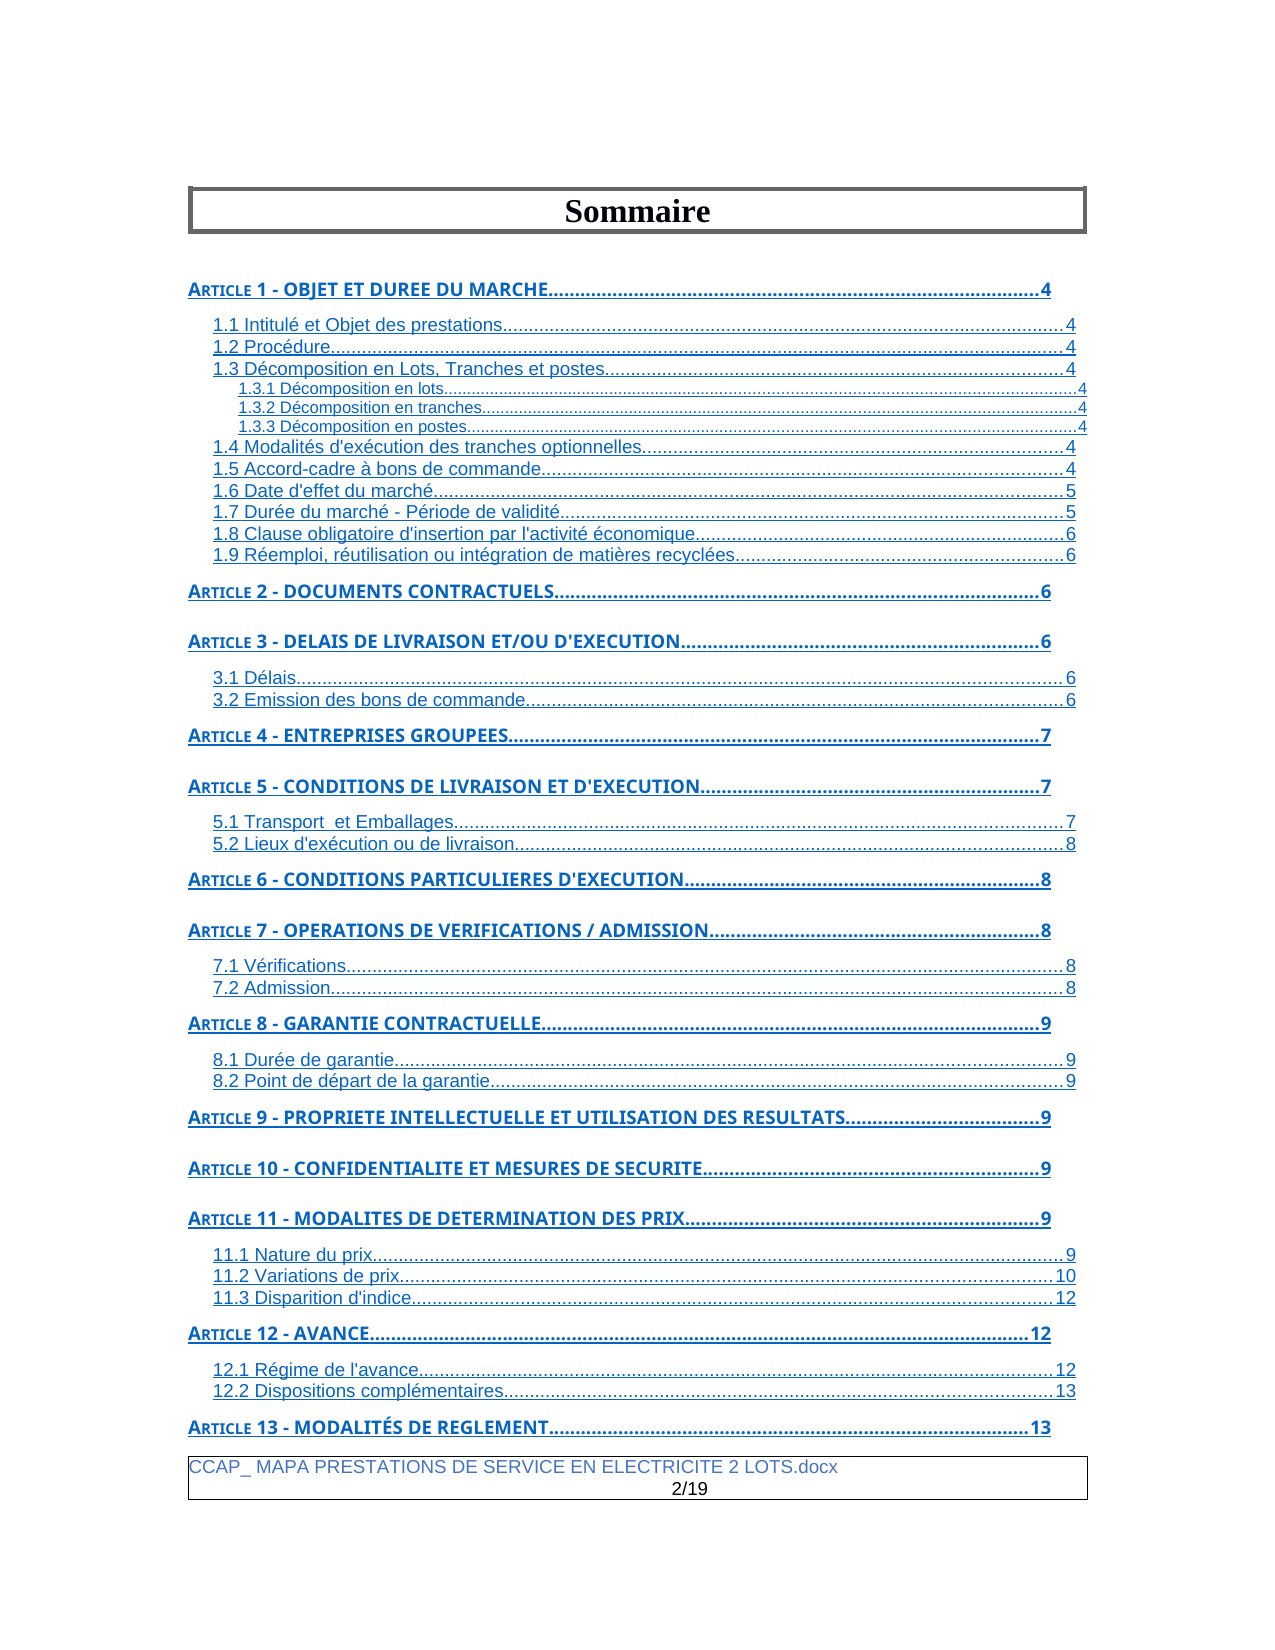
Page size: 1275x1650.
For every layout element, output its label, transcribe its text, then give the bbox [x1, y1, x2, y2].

text 11.1 Nature du prix 9 [213, 1243, 1087, 1265]
text 1.3 Décomposition en Lots, Tranches et postes 4 [213, 357, 1087, 379]
text Article 3 - DELAIS DE LIVRAISON ET/OU D'EXECUTION 6 [188, 629, 1087, 654]
text Article 2 - DOCUMENTS CONTRACTUELS 6 [188, 578, 1087, 604]
text Article 11 - MODALITES DE DETERMINATION DES PRIX 9 [188, 1205, 1087, 1231]
text 1.9 Réemploi, réutilisation ou intégration de matières recyclées 6 [213, 544, 1087, 566]
text 1.7 Durée du marché - Période de validité 5 [213, 501, 1087, 523]
text 5.2 Lieux d'exécution ou de livraison 8 [213, 832, 1087, 854]
text 8.1 Durée de garantie 9 [213, 1049, 1087, 1070]
text 1.8 Clause obligatoire d'insertion par l'activité économique 6 [213, 523, 1087, 544]
text 7.1 Vérifications 8 [213, 955, 1087, 977]
text 1.6 Date d'effet du marché 5 [213, 479, 1087, 501]
text 5.1 Transport et Emballages 7 [213, 811, 1087, 832]
text 1.1 Intitulé et Objet des prestations 4 [213, 314, 1087, 336]
text 3.1 Délais 6 [213, 667, 1087, 688]
text Article 1 - OBJET ET DUREE DU MARCHE 4 [188, 276, 1087, 302]
text 1.5 Accord-cadre à bons de commande 4 [213, 458, 1087, 479]
text 12.2 Dispositions complémentaires 13 [213, 1380, 1087, 1402]
text 12.1 Régime de l'avance 12 [213, 1359, 1087, 1380]
text Article 9 - PROPRIETE INTELLECTUELLE ET UTILISATION DES RESULTATS 9 [188, 1104, 1087, 1130]
text 3.2 Emission des bons de commande 6 [213, 688, 1087, 710]
text 1.2 Procédure 4 [213, 336, 1087, 357]
text Article 5 - CONDITIONS DE LIVRAISON ET D'EXECUTION 7 [188, 773, 1087, 798]
text Article 13 - MODALITÉS DE REGLEMENT 13 [188, 1414, 1087, 1440]
text Article 8 - GARANTIE CONTRACTUELLE 9 [188, 1011, 1087, 1036]
text 1.3.2 Décomposition en tranches 4 [238, 398, 1087, 415]
text 1.4 Modalités d'exécution des tranches optionnelles 4 [213, 436, 1087, 458]
text Article 7 - OPERATIONS DE VERIFICATIONS / ADMISSION 8 [188, 917, 1087, 943]
text Article 4 - ENTREPRISES GROUPEES 7 [188, 722, 1087, 748]
text 11.2 Variations de prix 10 [213, 1265, 1087, 1287]
text 1.3.1 Décomposition en lots 4 [238, 379, 1087, 396]
text Article 10 - CONFIDENTIALITE ET MESURES DE SECURITE 9 [188, 1155, 1087, 1180]
text 1.3.3 Décomposition en postes 4 [238, 417, 1087, 434]
subtitle Sommaire [193, 191, 1083, 229]
text 7.2 Admission 8 [213, 977, 1087, 998]
text 11.3 Disparition d'indice 12 [213, 1287, 1087, 1308]
text Article 6 - CONDITIONS PARTICULIERES D'EXECUTION 8 [188, 867, 1087, 892]
text 8.2 Point de départ de la garantie 9 [213, 1070, 1087, 1092]
text Article 12 - AVANCE 12 [188, 1321, 1087, 1346]
